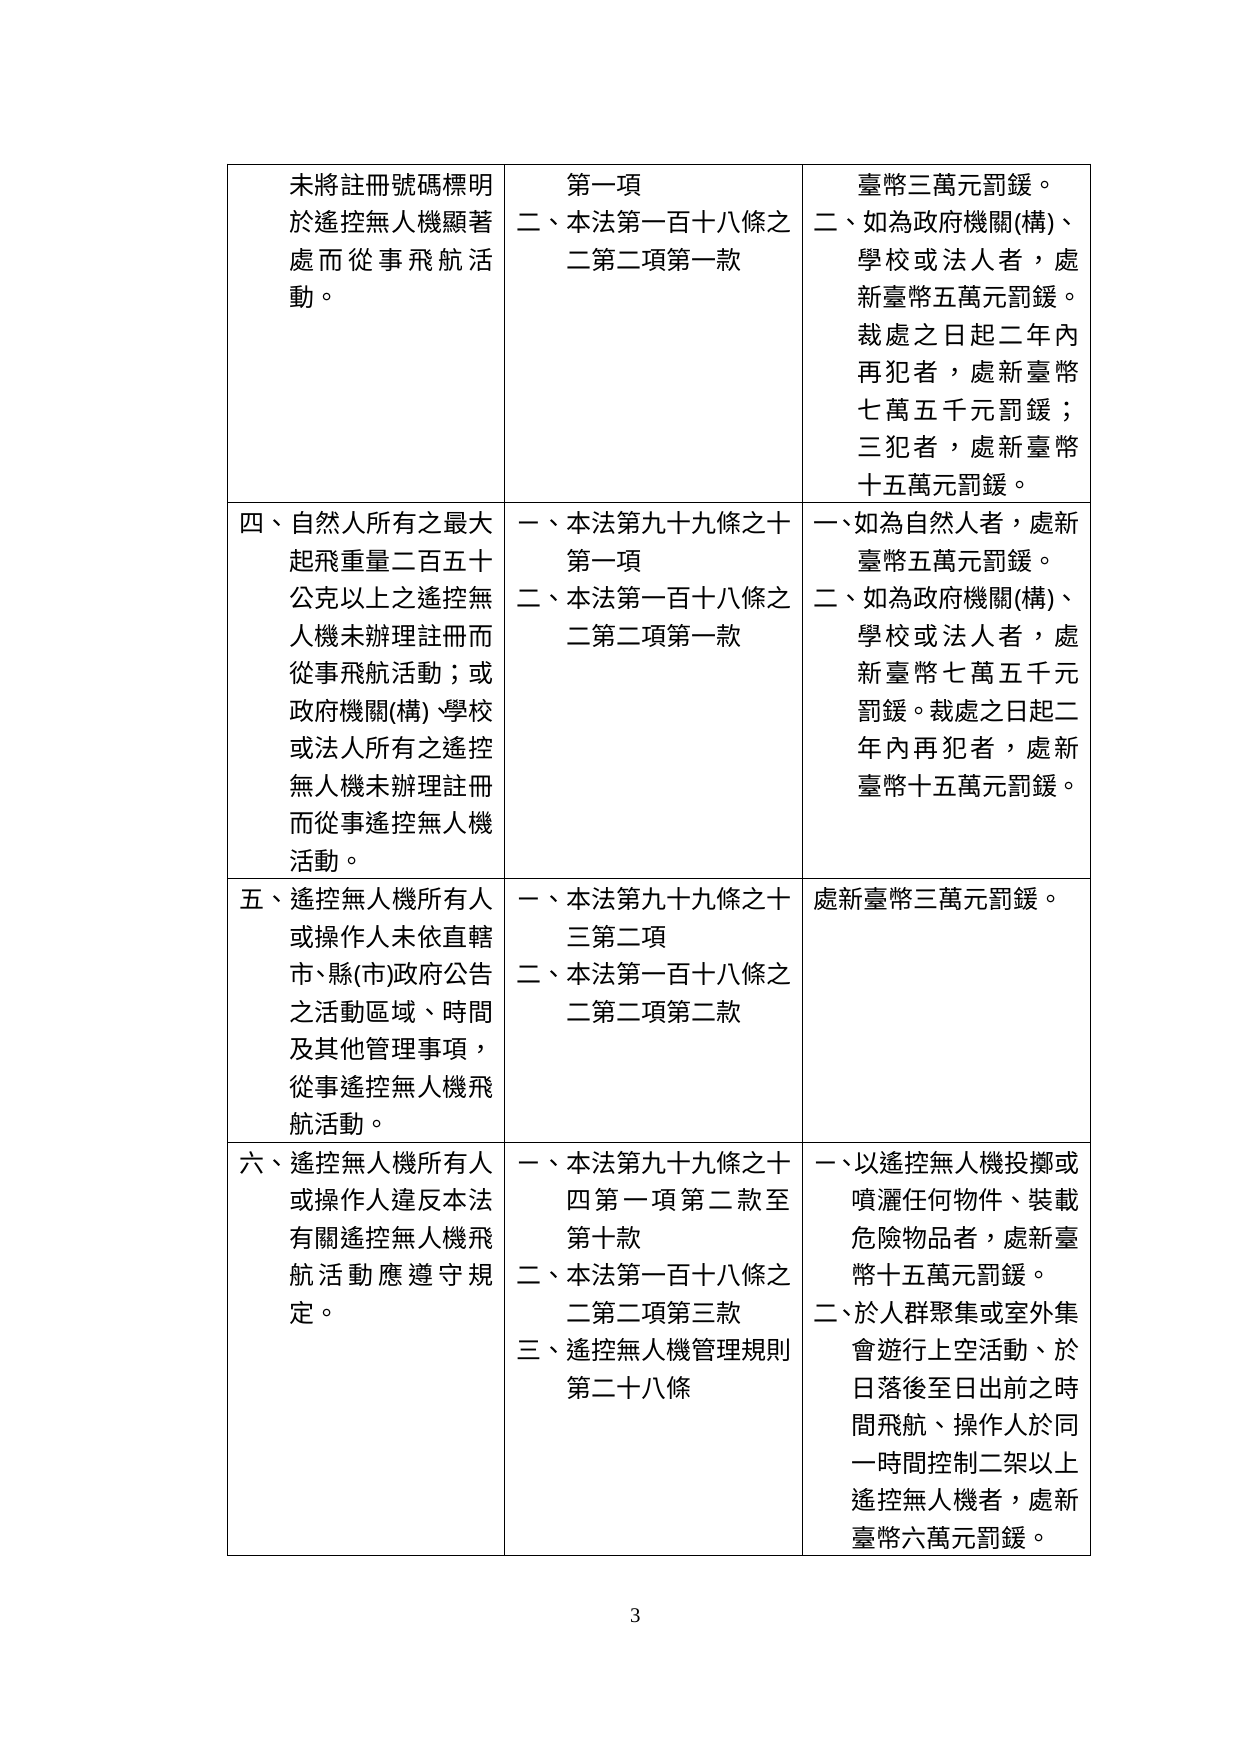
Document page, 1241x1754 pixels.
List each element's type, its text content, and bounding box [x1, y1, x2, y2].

table_cell 六、遙控無人機所有人或操作人違反本法有關遙控無人機飛航活動應遵守規定。 [228, 1143, 504, 1555]
table_cell 第一項 二、本法第一百十八條之二第二項第一款 [505, 165, 802, 502]
table_cell ㄧ、本法第九十九條之十第一項 二、本法第一百十八條之二第二項第一款 [505, 503, 802, 878]
table_cell 一、如為自然人者，處新臺幣五萬元罰鍰。 二、如為政府機關(構)、學校或法人者，處新臺幣七萬五千元罰鍰。裁處之日起二年內再犯者，處新臺幣十五萬元罰鍰。 [803, 503, 1090, 878]
table_cell 五、遙控無人機所有人或操作人未依直轄市、縣(市)政府公告之活動區域、時間及其他管理事項，從事遙控無人機飛航活動。 [228, 879, 504, 1142]
table_cell ㄧ、本法第九十九條之十三第二項 二、本法第一百十八條之二第二項第二款 [505, 879, 802, 1142]
table_cell ㄧ、本法第九十九條之十四第一項第二款至第十款 二、本法第一百十八條之二第二項第三款 三、遙控無人機管理規則第二十八條 [505, 1143, 802, 1555]
table_cell 處新臺幣三萬元罰鍰。 [803, 879, 1090, 1142]
table_cell 臺幣三萬元罰鍰。 二、如為政府機關(構)、學校或法人者，處新臺幣五萬元罰鍰。裁處之日起二年內再犯者，處新臺幣七萬五千元罰鍰；三犯者，處新臺幣十五萬元罰鍰。 [803, 165, 1090, 502]
table_cell ㄧ、以遙控無人機投擲或噴灑任何物件、裝載危險物品者，處新臺幣十五萬元罰鍰。 二、於人群聚集或室外集會遊行上空活動、於日落後至日出前之時間飛航、操作人於同一時間控制二架以上遙控無人機者，處新臺幣六萬元罰鍰。 [803, 1143, 1090, 1555]
table_cell 四、自然人所有之最大起飛重量二百五十公克以上之遙控無人機未辦理註冊而從事飛航活動；或政府機關(構)、學校或法人所有之遙控無人機未辦理註冊而從事遙控無人機活動。 [228, 503, 504, 878]
table_cell 未將註冊號碼標明於遙控無人機顯著處而從事飛航活動。 [228, 165, 504, 502]
